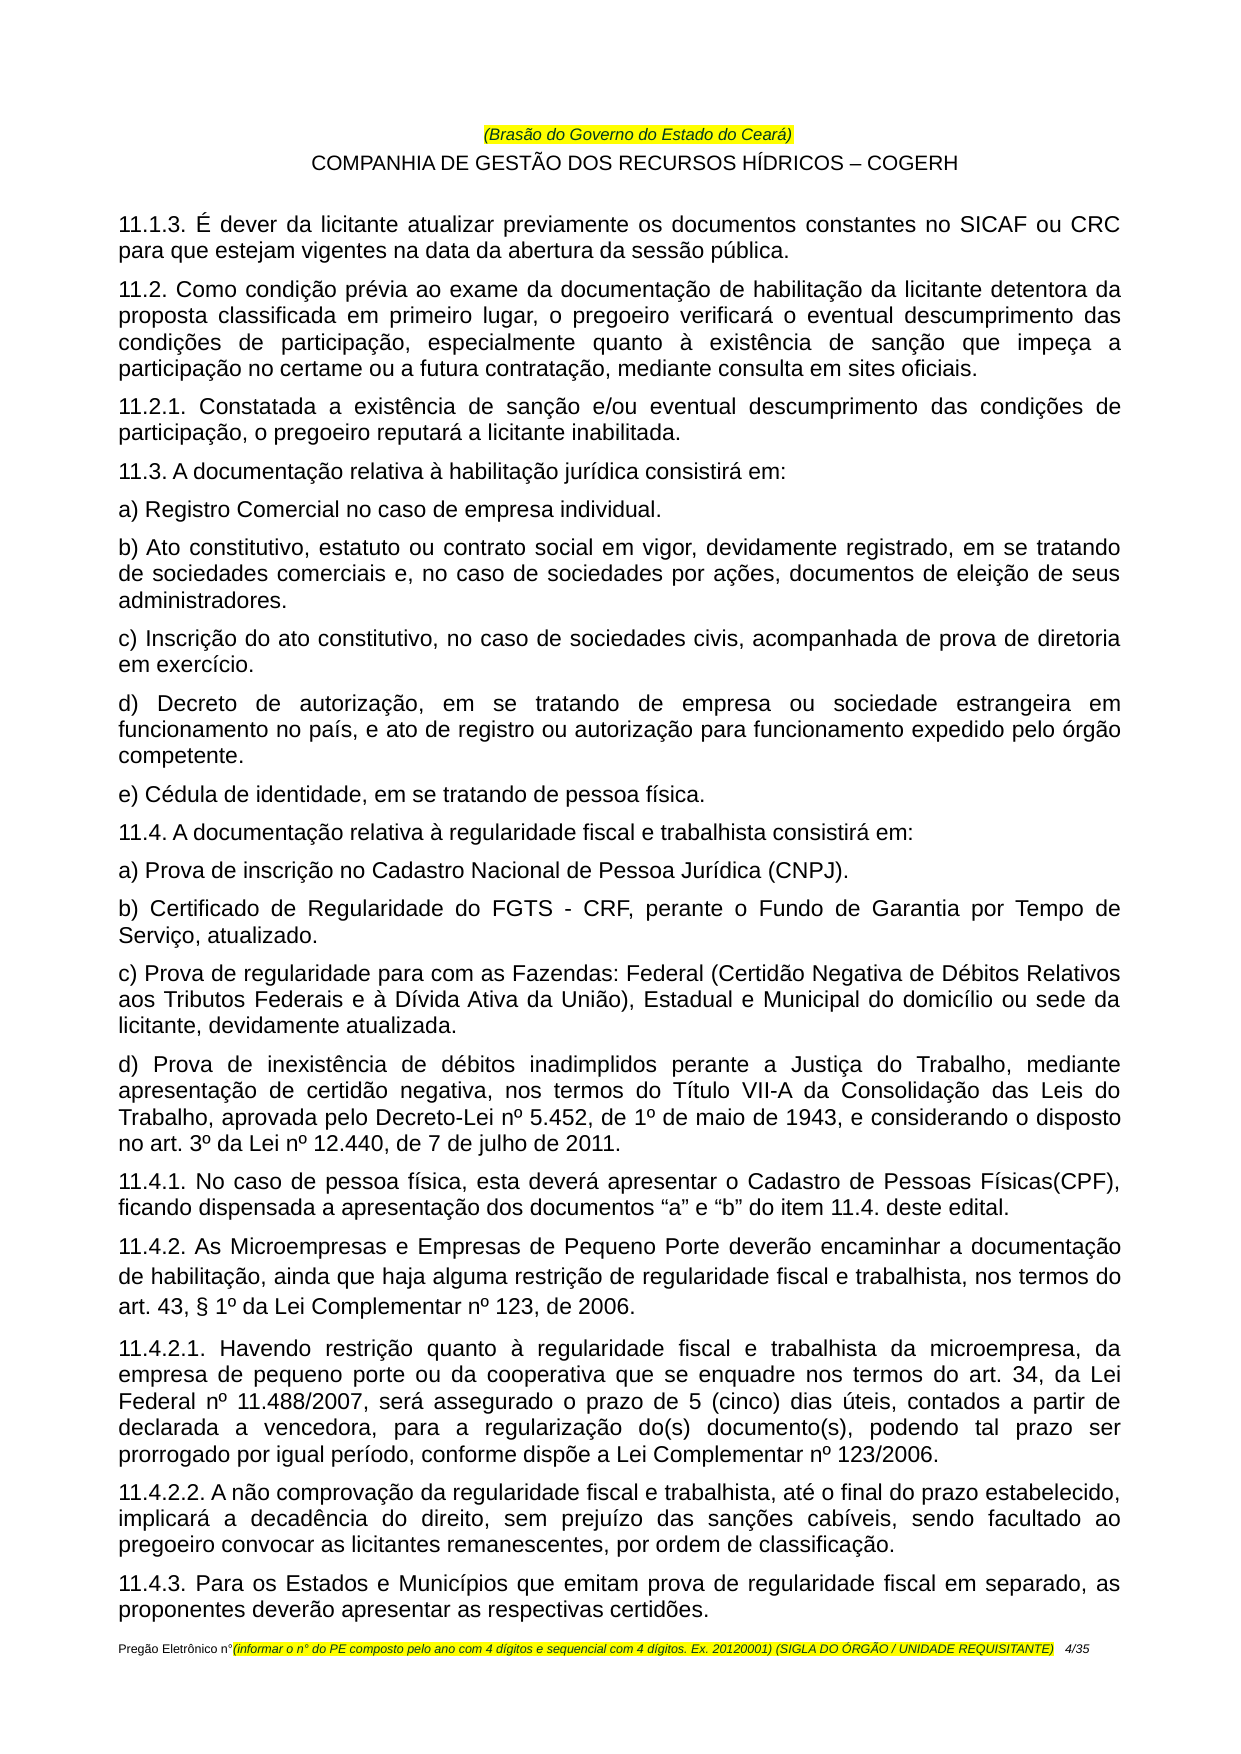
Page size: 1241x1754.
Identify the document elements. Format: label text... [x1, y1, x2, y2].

text a) Prova de inscrição no Cadastro Nacional de Pessoa Jurídica (CNPJ). [118, 857, 1122, 883]
text a) Registro Comercial no caso de empresa individual. [118, 496, 1122, 522]
text c) Inscrição do ato constitutivo, no caso de sociedades civis, acompanhada de prova de diretoria em exercício. [118, 625, 1122, 678]
text 11.4.3. Para os Estados e Municípios que emitam prova de regularidade fiscal em separado, as proponentes deverão apresentar as respectivas certidões. [118, 1570, 1122, 1622]
text 11.2. Como condição prévia ao exame da documentação de habilitação da licitante detentora da proposta classificada em primeiro lugar, o pregoeiro verificará o eventual descumprimento das condições de participação, especialmente quanto à existência de sanção que impeça a participação no certame ou a futura contratação, mediante consulta em sites oficiais. [118, 276, 1122, 381]
text b) Certificado de Regularidade do FGTS - CRF, perante o Fundo de Garantia por Tempo de Serviço, atualizado. [118, 895, 1122, 948]
text 11.1.3. É dever da licitante atualizar previamente os documentos constantes no SICAF ou CRC para que estejam vigentes na data da abertura da sessão pública. [118, 211, 1122, 264]
text 11.3. A documentação relativa à habilitação jurídica consistirá em: [118, 458, 1122, 484]
text 11.4. A documentação relativa à regularidade fiscal e trabalhista consistirá em: [118, 819, 1122, 845]
text 11.4.2.1. Havendo restrição quanto à regularidade fiscal e trabalhista da microempresa, da empresa de pequeno porte ou da cooperativa que se enquadre nos termos do art. 34, da Lei Federal nº 11.488/2007, será assegurado o prazo de 5 (cinco) dias úteis, contados a partir de declarada a vencedora, para a regularização do(s) documento(s), podendo tal prazo ser prorrogado por igual período, conforme dispõe a Lei Complementar nº 123/2006. [118, 1335, 1122, 1467]
list 11.4.2. As Microempresas e Empresas de Pequeno Porte deverão encaminhar a documentação de habilitação, ainda que haja alguma restrição de regularidade fiscal e trabalhista, nos termos do art. 43, § 1º da Lei Complementar nº 123, de 2006. [118, 1233, 1122, 1319]
text e) Cédula de identidade, em se tratando de pessoa física. [118, 781, 1122, 807]
text 11.4.1. No caso de pessoa física, esta deverá apresentar o Cadastro de Pessoas Físicas(CPF), ficando dispensada a apresentação dos documentos “a” e “b” do item 11.4. deste edital. [118, 1168, 1122, 1221]
text d) Prova de inexistência de débitos inadimplidos perante a Justiça do Trabalho, mediante apresentação de certidão negativa, nos termos do Título VII-A da Consolidação das Leis do Trabalho, aprovada pelo Decreto-Lei nº 5.452, de 1º de maio de 1943, e considerando o disposto no art. 3º da Lei nº 12.440, de 7 de julho de 2011. [118, 1051, 1122, 1156]
text c) Prova de regularidade para com as Fazendas: Federal (Certidão Negativa de Débitos Relativos aos Tributos Federais e à Dívida Ativa da União), Estadual e Municipal do domicílio ou sede da licitante, devidamente atualizada. [118, 960, 1122, 1039]
text 11.2.1. Constatada a existência de sanção e/ou eventual descumprimento das condições de participação, o pregoeiro reputará a licitante inabilitada. [118, 393, 1122, 446]
text b) Ato constitutivo, estatuto ou contrato social em vigor, devidamente registrado, em se tratando de sociedades comerciais e, no caso de sociedades por ações, documentos de eleição de seus administradores. [118, 534, 1122, 613]
text d) Decreto de autorização, em se tratando de empresa ou sociedade estrangeira em funcionamento no país, e ato de registro ou autorização para funcionamento expedido pelo órgão competente. [118, 689, 1122, 769]
text 11.4.2.2. A não comprovação da regularidade fiscal e trabalhista, até o final do prazo estabelecido, implicará a decadência do direito, sem prejuízo das sanções cabíveis, sendo facultado ao pregoeiro convocar as licitantes remanescentes, por ordem de classificação. [118, 1479, 1122, 1558]
